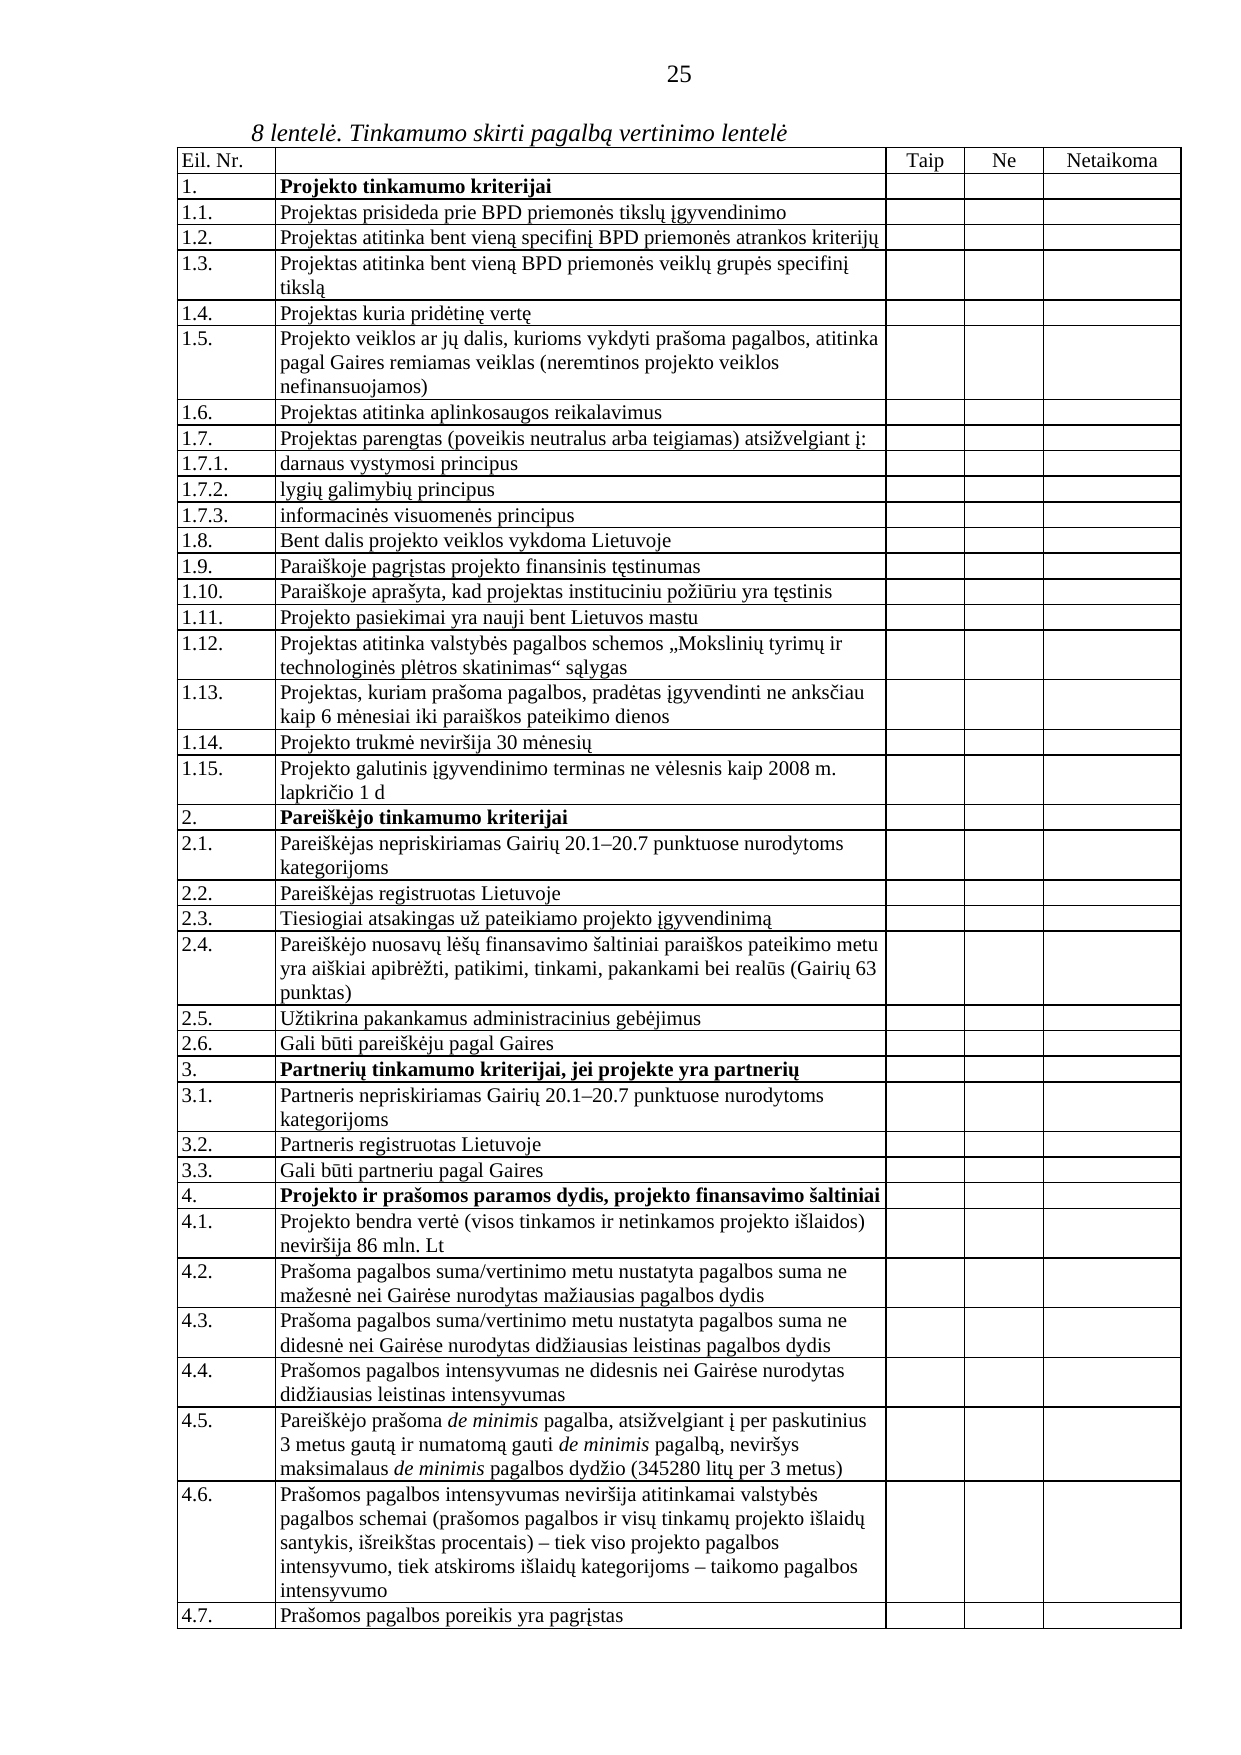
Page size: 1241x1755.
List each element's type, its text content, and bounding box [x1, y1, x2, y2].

table_cell [965, 932, 1043, 1004]
table_cell Bent dalis projekto veiklos vykdoma Lietuvoje [276, 528, 885, 552]
table_cell [1044, 1158, 1180, 1182]
table_header Netaikoma [1044, 148, 1180, 172]
table_cell 1.12. [178, 631, 275, 679]
table_cell 1.15. [178, 756, 275, 804]
table_cell 4.3. [178, 1308, 275, 1357]
table_cell [887, 1031, 964, 1055]
table_cell Prašomos pagalbos intensyvumas ne didesnis nei Gairėse nurodytas didžiausias leistinas intensyvumas [276, 1358, 885, 1406]
table_cell [887, 580, 964, 603]
table_cell [965, 326, 1043, 398]
table_cell 1. [178, 174, 275, 198]
table_cell Projekto veiklos ar jų dalis, kurioms vykdyti prašoma pagalbos, atitinka pagal Gaires remiamas veiklas (neremtinos projekto veiklos nefinansuojamos) [276, 326, 885, 398]
text 8 lentelė. Tinkamumo skirti pagalbą vertinimo lentelė [177, 118, 1181, 147]
table_cell [1044, 1006, 1180, 1030]
table_cell Projektas prisideda prie BPD priemonės tikslų įgyvendinimo [276, 200, 885, 224]
table_cell 1.4. [178, 301, 275, 325]
table_cell [887, 1083, 964, 1131]
table_cell [1044, 1482, 1180, 1602]
table_cell Prašomos pagalbos intensyvumas neviršija atitinkamai valstybės pagalbos schemai (prašomos pagalbos ir visų tinkamų projekto išlaidų santykis, išreikštas procentais) – tiek viso projekto pagalbos intensyvumo, tiek atskiroms išlaidų kategorijoms – taikomo pagalbos intensyvumo [276, 1482, 885, 1602]
table_cell [1044, 605, 1180, 629]
table_cell [965, 730, 1043, 754]
table_cell [887, 730, 964, 754]
table_cell Projekto trukmė neviršija 30 mėnesių [276, 730, 885, 754]
table_cell 1.7. [178, 426, 275, 450]
table_cell Projektas atitinka bent vieną BPD priemonės veiklų grupės specifinį tikslą [276, 251, 885, 299]
table_cell [1044, 1259, 1180, 1307]
table_cell Pareiškėjo prašoma de minimis pagalba, atsižvelgiant į per paskutinius 3 metus gautą ir numatomą gauti de minimis pagalbą, neviršys maksimalaus de minimis pagalbos dydžio (345280 litų per 3 metus) [276, 1408, 885, 1480]
table_cell [965, 477, 1043, 501]
table_cell Projekto tinkamumo kriterijai [276, 174, 885, 198]
table_cell 3.2. [178, 1132, 275, 1156]
table_cell 4.6. [178, 1482, 275, 1602]
table_cell [1044, 477, 1180, 501]
table_cell [965, 1308, 1043, 1357]
table_cell [965, 1158, 1043, 1182]
table_cell Prašomos pagalbos poreikis yra pagrįstas [276, 1603, 885, 1627]
table_cell [887, 1209, 964, 1257]
table_cell Projektas parengtas (poveikis neutralus arba teigiamas) atsižvelgiant į: [276, 426, 885, 450]
table_cell [965, 605, 1043, 629]
table_cell Partneris registruotas Lietuvoje [276, 1132, 885, 1156]
table_cell [965, 631, 1043, 679]
table_cell [887, 477, 964, 501]
table_cell [887, 1603, 964, 1627]
table_cell [965, 1183, 1043, 1207]
table_cell 2. [178, 805, 275, 829]
table_cell [965, 451, 1043, 475]
table_cell Tiesiogiai atsakingas už pateikiamo projekto įgyvendinimą [276, 906, 885, 930]
table_cell [965, 1031, 1043, 1055]
table_cell Pareiškėjas nepriskiriamas Gairių 20.1–20.7 punktuose nurodytoms kategorijoms [276, 831, 885, 879]
table_cell [887, 326, 964, 398]
table_cell [887, 451, 964, 475]
table_cell 3. [178, 1057, 275, 1081]
table_cell [965, 528, 1043, 552]
table_cell [887, 554, 964, 578]
table_cell [1044, 680, 1180, 728]
table_cell [965, 225, 1043, 249]
table_cell Projektas atitinka bent vieną specifinį BPD priemonės atrankos kriterijų [276, 225, 885, 249]
table_cell Partnerių tinkamumo kriterijai, jei projekte yra partnerių [276, 1057, 885, 1081]
table_cell [1044, 1308, 1180, 1357]
table_cell [887, 1308, 964, 1357]
table_cell [887, 1259, 964, 1307]
table_cell [965, 1006, 1043, 1030]
table_cell Pareiškėjo tinkamumo kriterijai [276, 805, 885, 829]
table_cell [887, 680, 964, 728]
table_cell Užtikrina pakankamus administracinius gebėjimus [276, 1006, 885, 1030]
table_cell [1044, 174, 1180, 198]
table_cell Projektas atitinka aplinkosaugos reikalavimus [276, 400, 885, 424]
table_cell 1.14. [178, 730, 275, 754]
table_cell 1.1. [178, 200, 275, 224]
table_cell [887, 631, 964, 679]
table_cell Projekto galutinis įgyvendinimo terminas ne vėlesnis kaip 2008 m. lapkričio 1 d [276, 756, 885, 804]
table_cell lygių galimybių principus [276, 477, 885, 501]
table_cell [965, 400, 1043, 424]
table_cell [1044, 906, 1180, 930]
table_cell Partneris nepriskiriamas Gairių 20.1–20.7 punktuose nurodytoms kategorijoms [276, 1083, 885, 1131]
table_cell 1.7.3. [178, 503, 275, 527]
table_cell [965, 580, 1043, 603]
table_cell [965, 1083, 1043, 1131]
table_cell Pareiškėjo nuosavų lėšų finansavimo šaltiniai paraiškos pateikimo metu yra aiškiai apibrėžti, patikimi, tinkami, pakankami bei realūs (Gairių 63 punktas) [276, 932, 885, 1004]
table_cell [887, 174, 964, 198]
table_cell [965, 1408, 1043, 1480]
table_cell [887, 906, 964, 930]
table_cell [1044, 400, 1180, 424]
table_cell [887, 1057, 964, 1081]
table_cell 1.7.2. [178, 477, 275, 501]
table_cell [965, 1358, 1043, 1406]
table_cell [1044, 631, 1180, 679]
table_cell [887, 1482, 964, 1602]
table_cell [965, 805, 1043, 829]
table_cell Gali būti pareiškėju pagal Gaires [276, 1031, 885, 1055]
table_cell [1044, 756, 1180, 804]
table_cell [965, 680, 1043, 728]
table_cell [1044, 1031, 1180, 1055]
table_cell 2.2. [178, 881, 275, 905]
table_cell [965, 200, 1043, 224]
table_cell Projekto ir prašomos paramos dydis, projekto finansavimo šaltiniai [276, 1183, 885, 1207]
table_cell Prašoma pagalbos suma/vertinimo metu nustatyta pagalbos suma ne didesnė nei Gairėse nurodytas didžiausias leistinas pagalbos dydis [276, 1308, 885, 1357]
table_cell [965, 756, 1043, 804]
table_cell 1.13. [178, 680, 275, 728]
table_cell [965, 881, 1043, 905]
table_cell 1.8. [178, 528, 275, 552]
table_cell 1.11. [178, 605, 275, 629]
table_cell [1044, 730, 1180, 754]
table_cell [1044, 932, 1180, 1004]
table_cell [887, 251, 964, 299]
table_cell [965, 503, 1043, 527]
table_cell 1.3. [178, 251, 275, 299]
table_cell [965, 1603, 1043, 1627]
table_cell Paraiškoje aprašyta, kad projektas instituciniu požiūriu yra tęstinis [276, 580, 885, 603]
table_cell [1044, 554, 1180, 578]
table_cell 4.7. [178, 1603, 275, 1627]
table_cell [887, 881, 964, 905]
table_cell darnaus vystymosi principus [276, 451, 885, 475]
table_cell [887, 756, 964, 804]
table_cell [965, 1259, 1043, 1307]
table_header [276, 148, 885, 172]
table_header Eil. Nr. [178, 148, 275, 172]
table_cell 2.5. [178, 1006, 275, 1030]
table_cell [887, 503, 964, 527]
table_cell [1044, 1132, 1180, 1156]
table_cell [1044, 451, 1180, 475]
table_cell [1044, 1358, 1180, 1406]
table_cell 1.9. [178, 554, 275, 578]
table_cell [1044, 1183, 1180, 1207]
table_cell 1.2. [178, 225, 275, 249]
table_cell 2.4. [178, 932, 275, 1004]
table_cell [1044, 426, 1180, 450]
table_cell [1044, 1408, 1180, 1480]
table_header Ne [965, 148, 1043, 172]
table_cell [1044, 225, 1180, 249]
table_cell [887, 301, 964, 325]
table_cell [1044, 528, 1180, 552]
table_cell Paraiškoje pagrįstas projekto finansinis tęstinumas [276, 554, 885, 578]
table_cell 1.6. [178, 400, 275, 424]
table_cell [1044, 1083, 1180, 1131]
table_cell [965, 1132, 1043, 1156]
table_cell [1044, 881, 1180, 905]
table_cell Projekto pasiekimai yra nauji bent Lietuvos mastu [276, 605, 885, 629]
table_cell 1.5. [178, 326, 275, 398]
table_cell [1044, 580, 1180, 603]
table_cell Projektas kuria pridėtinę vertę [276, 301, 885, 325]
table_cell [887, 426, 964, 450]
table_cell [887, 1408, 964, 1480]
table_cell [965, 426, 1043, 450]
table_cell 3.3. [178, 1158, 275, 1182]
table_cell [887, 1158, 964, 1182]
table_cell [887, 805, 964, 829]
table_cell 2.6. [178, 1031, 275, 1055]
table_cell [1044, 503, 1180, 527]
table_cell 4.2. [178, 1259, 275, 1307]
table_cell 4. [178, 1183, 275, 1207]
table_cell informacinės visuomenės principus [276, 503, 885, 527]
table_cell [887, 1358, 964, 1406]
table_cell [965, 251, 1043, 299]
table_cell [1044, 1603, 1180, 1627]
table_cell Projektas, kuriam prašoma pagalbos, pradėtas įgyvendinti ne anksčiau kaip 6 mėnesiai iki paraiškos pateikimo dienos [276, 680, 885, 728]
table_cell 4.1. [178, 1209, 275, 1257]
table_cell [887, 200, 964, 224]
table_cell Projekto bendra vertė (visos tinkamos ir netinkamos projekto išlaidos) neviršija 86 mln. Lt [276, 1209, 885, 1257]
table_cell [1044, 831, 1180, 879]
table_cell [887, 400, 964, 424]
table_cell 1.10. [178, 580, 275, 603]
table_cell Pareiškėjas registruotas Lietuvoje [276, 881, 885, 905]
table_cell Gali būti partneriu pagal Gaires [276, 1158, 885, 1182]
table_cell 2.3. [178, 906, 275, 930]
table_cell [965, 831, 1043, 879]
table_cell [965, 1209, 1043, 1257]
table_cell [1044, 1057, 1180, 1081]
table_cell [965, 174, 1043, 198]
table_cell Prašoma pagalbos suma/vertinimo metu nustatyta pagalbos suma ne mažesnė nei Gairėse nurodytas mažiausias pagalbos dydis [276, 1259, 885, 1307]
table_cell 3.1. [178, 1083, 275, 1131]
table_cell 4.4. [178, 1358, 275, 1406]
table_cell 2.1. [178, 831, 275, 879]
table_cell [887, 932, 964, 1004]
table_cell [887, 225, 964, 249]
table_cell [1044, 1209, 1180, 1257]
table_cell [887, 528, 964, 552]
table_cell [965, 554, 1043, 578]
table_cell 4.5. [178, 1408, 275, 1480]
table_cell [1044, 200, 1180, 224]
table_cell [965, 1057, 1043, 1081]
table_cell [1044, 326, 1180, 398]
table_cell [1044, 301, 1180, 325]
table_cell [965, 1482, 1043, 1602]
table_cell [887, 1183, 964, 1207]
table_cell [1044, 805, 1180, 829]
table_cell [965, 301, 1043, 325]
table_cell [887, 1132, 964, 1156]
table_cell [1044, 251, 1180, 299]
table_cell [887, 605, 964, 629]
table_header Taip [887, 148, 964, 172]
table_cell Projektas atitinka valstybės pagalbos schemos „Mokslinių tyrimų ir technologinės plėtros skatinimas“ sąlygas [276, 631, 885, 679]
table_cell [965, 906, 1043, 930]
table_cell [887, 831, 964, 879]
table_cell [887, 1006, 964, 1030]
table_cell 1.7.1. [178, 451, 275, 475]
